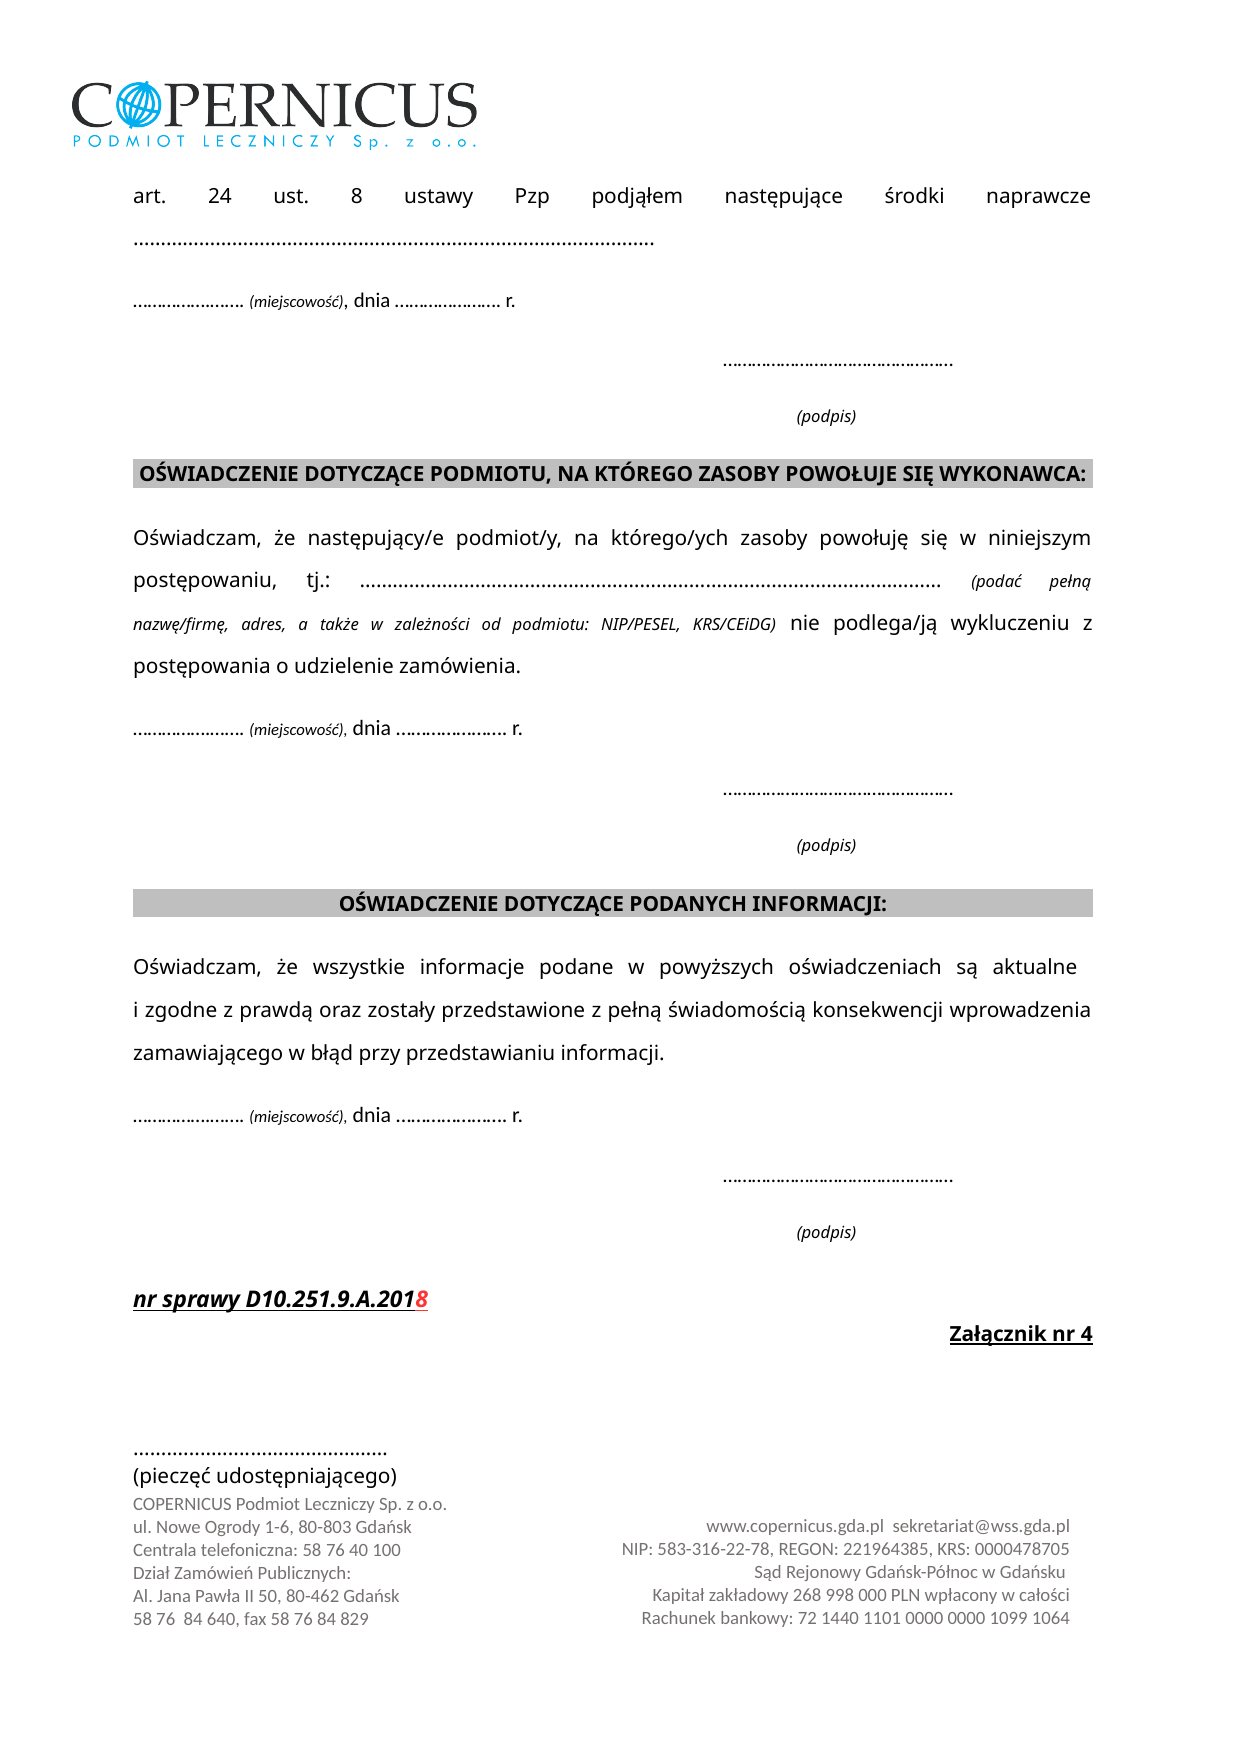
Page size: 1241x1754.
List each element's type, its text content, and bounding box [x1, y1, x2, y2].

text ………………………………………… [133, 346, 1093, 371]
text Oświadczam, że wszystkie informacje podane w powyższych oświadczeniach są aktualne i zgodne z prawdą oraz zostały przedstawione z pełną świadomością konsekwencji wprowadzenia zamawiającego w błąd przy przedstawianiu informacji. [133, 952, 1093, 1066]
text ………………………………………… [133, 775, 1093, 801]
text …………….……. (miejscowość), dnia …………………. r. [133, 1101, 1093, 1128]
text (pieczęć udostępniającego) [133, 1461, 1093, 1490]
text ………………………………………… [133, 1162, 1093, 1187]
picture [60, 76, 487, 153]
text …………….……. (miejscowość), dnia …………………. r. [133, 714, 1093, 741]
text OŚWIADCZENIE DOTYCZĄCE PODMIOTU, NA KTÓREGO ZASOBY POWOŁUJE SIĘ WYKONAWCA: [133, 459, 1093, 488]
text …………….……. (miejscowość), dnia …………………. r. [133, 287, 1093, 312]
text .....................…….……………… [133, 1433, 1093, 1461]
text (podpis) [723, 405, 1093, 427]
text OŚWIADCZENIE DOTYCZĄCE PODANYCH INFORMACJI: [133, 889, 1093, 917]
text (podpis) [723, 1221, 1093, 1243]
text art. 24 ust. 8 ustawy Pzp podjąłem następujące środki naprawcze ………………………………………………………………………………….. [133, 181, 1093, 252]
text nr sprawy D10.251.9.A.2018 [133, 1283, 1093, 1314]
text Oświadczam, że następujący/e podmiot/y, na którego/ych zasoby powołuję się w niniejszym postępowaniu, tj.: …………………………………………………………………….……………………… (podać pełną nazwę/firmę, adres, a także w zależności od podmiotu: NIP/PESEL, KRS/CEiDG) nie podlega/ją wykluczeniu z postępowania o udzielenie zamówienia. [133, 523, 1093, 679]
text (podpis) [723, 834, 1093, 857]
text Załącznik nr 4 [133, 1319, 1093, 1348]
